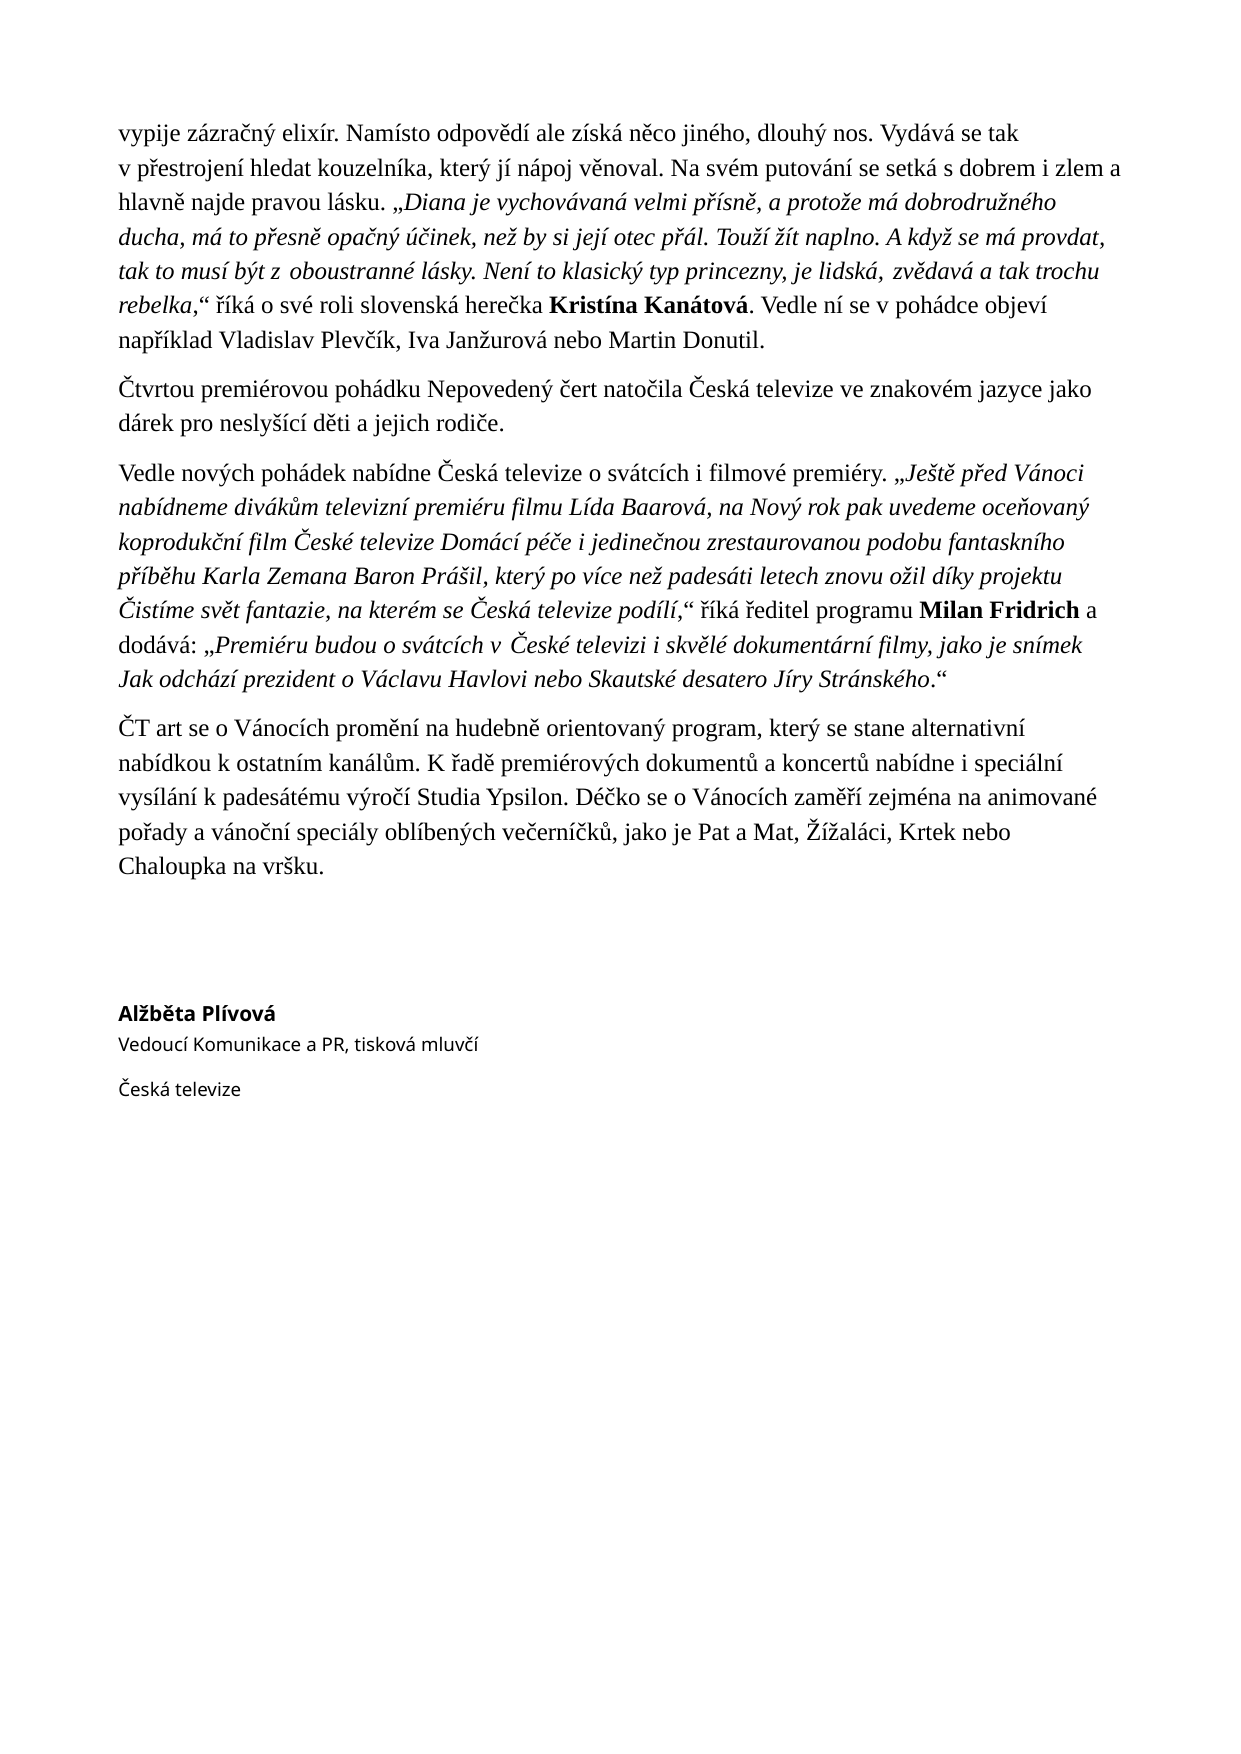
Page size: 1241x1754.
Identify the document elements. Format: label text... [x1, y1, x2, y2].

text vypije zázračný elixír. Namísto odpovědí ale získá něco jiného, dlouhý nos. Vydává se tak v přestrojení hledat kouzelníka, který jí nápoj věnoval. Na svém putování se setká s dobrem i zlem a hlavně najde pravou lásku. „Diana je vychovávaná velmi přísně, a protože má dobrodružného ducha, má to přesně opačný účinek, než by si její otec přál. Touží žít naplno. A když se má provdat, tak to musí být z oboustranné lásky. Není to klasický typ princezny, je lidská, zvědavá a tak trochu rebelka,“ říká o své roli slovenská herečka Kristína Kanátová. Vedle ní se v pohádce objeví například Vladislav Plevčík, Iva Janžurová nebo Martin Donutil. [118, 118, 1122, 354]
text Čtvrtou premiérovou pohádku Nepovedený čert natočila Česká televize ve znakovém jazyce jako dárek pro neslyšící děti a jejich rodiče. [118, 374, 1122, 437]
text Vedle nových pohádek nabídne Česká televize o svátcích i filmové premiéry. „Ještě před Vánoci nabídneme divákům televizní premiéru filmu Lída Baarová, na Nový rok pak uvedeme oceňovaný koprodukční film České televize Domácí péče i jedinečnou zrestaurovanou podobu fantaskního příběhu Karla Zemana Baron Prášil, který po více než padesáti letech znovu ožil díky projektu Čistíme svět fantazie, na kterém se Česká televize podílí,“ říká ředitel programu Milan Fridrich a dodává: „Premiéru budou o svátcích v České televizi i skvělé dokumentární filmy, jako je snímek Jak odchází prezident o Václavu Havlovi nebo Skautské desatero Jíry Stránského.“ [118, 458, 1122, 693]
text Alžběta Plívová Vedoucí Komunikace a PR, tisková mluvčí Česká televize [118, 999, 1122, 1102]
text ČT art se o Vánocích promění na hudebně orientovaný program, který se stane alternativní nabídkou k ostatním kanálům. K řadě premiérových dokumentů a koncertů nabídne i speciální vysílání k padesátému výročí Studia Ypsilon. Déčko se o Vánocích zaměří zejména na animované pořady a vánoční speciály oblíbených večerníčků, jako je Pat a Mat, Žížaláci, Krtek nebo Chaloupka na vršku. [118, 713, 1122, 880]
